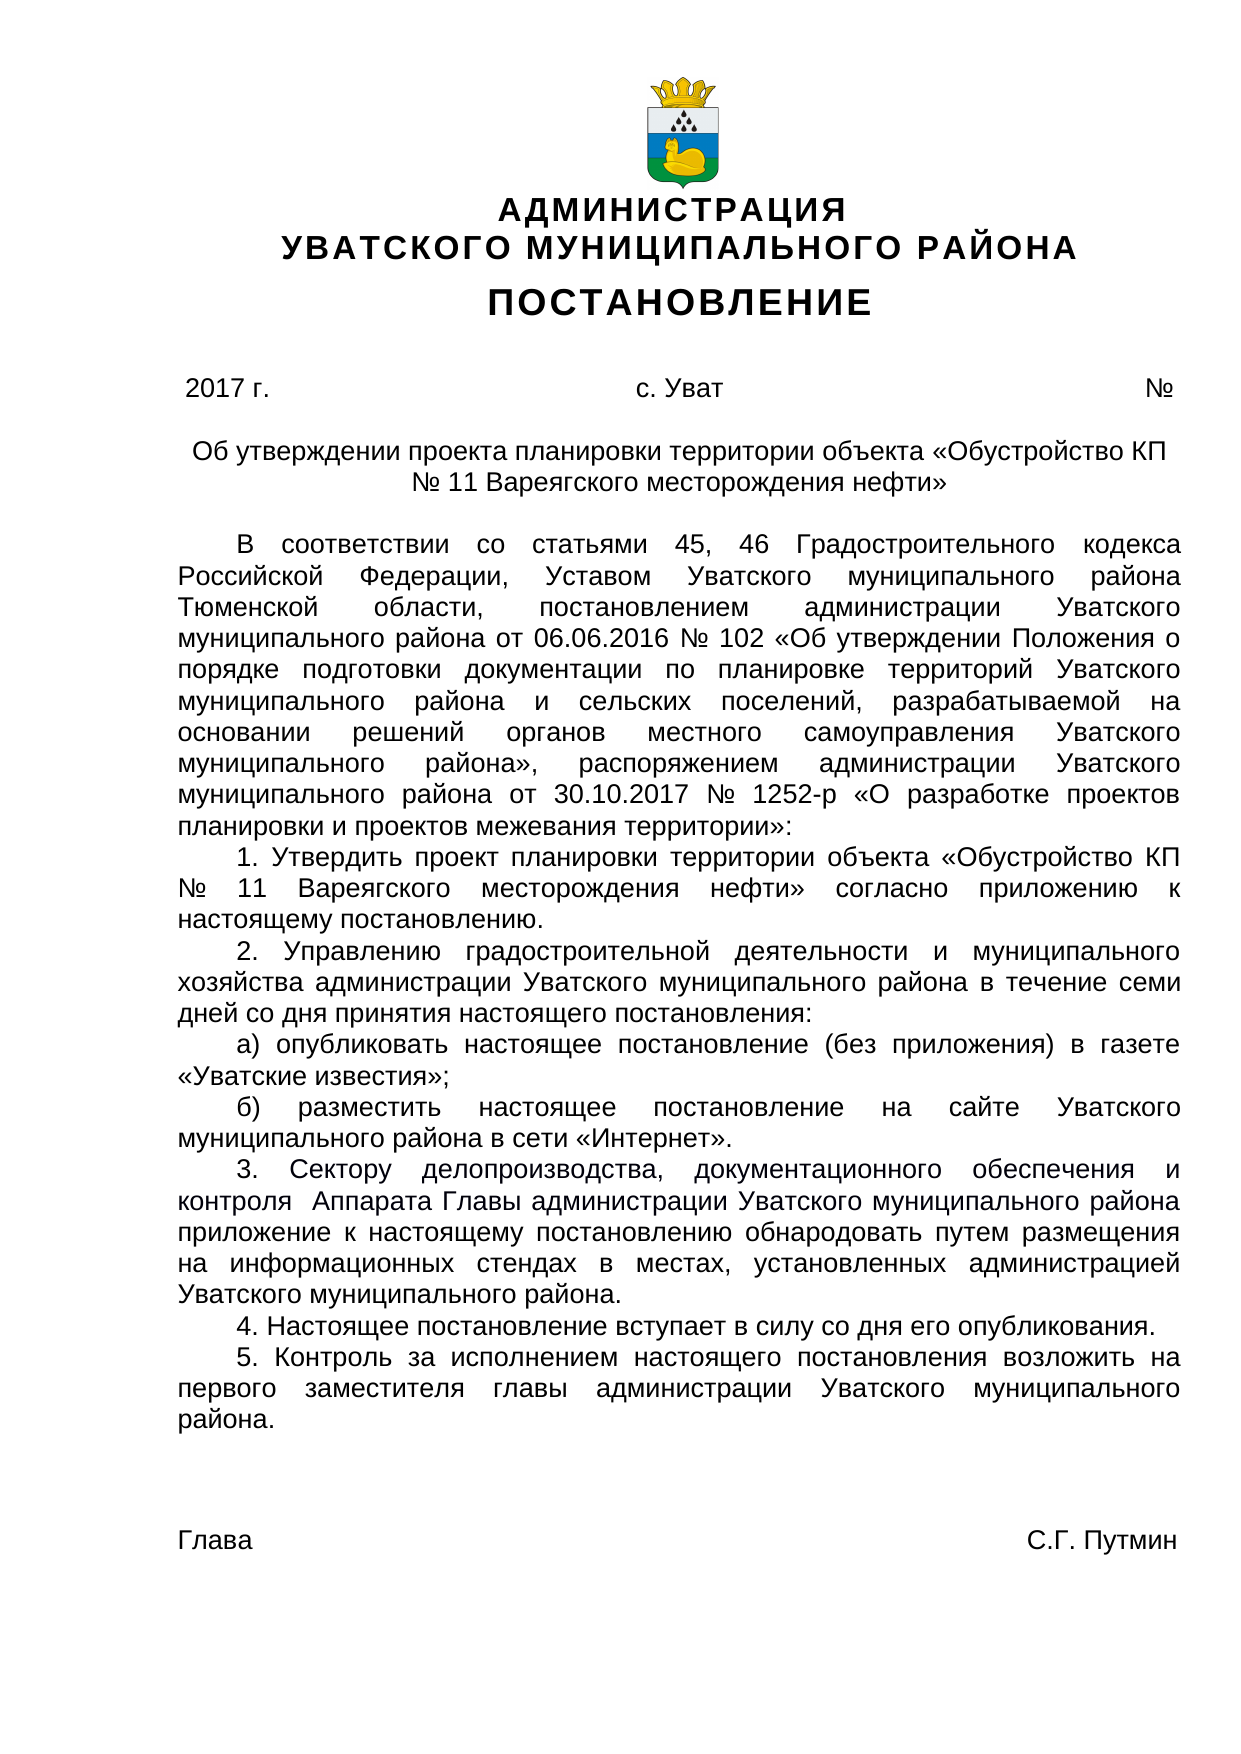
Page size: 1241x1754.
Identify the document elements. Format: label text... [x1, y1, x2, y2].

text 3. Сектору делопроизводства, документационного обеспечения и контроля Аппарата Главы администрации Уватского муниципального района приложение к настоящему постановлению обнародовать путем размещения на информационных стендах в местах, установленных администрацией Уватского муниципального района. [177, 1153, 1181, 1310]
picture [647, 77, 719, 190]
text 5. Контроль за исполнением настоящего постановления возложить на первого заместителя главы администрации Уватского муниципального района. [177, 1341, 1181, 1435]
text 2017 г. с. Уват № [177, 372, 1181, 403]
text а) опубликовать настоящее постановление (без приложения) в газете «Уватские известия»; [177, 1028, 1181, 1091]
text 1. Утвердить проект планировки территории объекта «Обустройство КП № 11 Вареягского месторождения нефти» согласно приложению к настоящему постановлению. [177, 841, 1181, 935]
text Администрация Уватского муниципального района [177, 190, 1181, 267]
text Глава С.Г. Путмин [177, 1524, 1181, 1556]
text Постановление [177, 280, 1181, 323]
text В соответствии со статьями 45, 46 Градостроительного кодекса Российской Федерации, Уставом Уватского муниципального района Тюменской области, постановлением администрации Уватского муниципального района от 06.06.2016 № 102 «Об утверждении Положения о порядке подготовки документации по планировке территорий Уватского муниципального района и сельских поселений, разрабатываемой на основании решений органов местного самоуправления Уватского муниципального района», распоряжением администрации Уватского муниципального района от 30.10.2017 № 1252-р «О разработке проектов планировки и проектов межевания территории»: [177, 528, 1181, 841]
text Об утверждении проекта планировки территории объекта «Обустройство КП № 11 Вареягского месторождения нефти» [177, 435, 1181, 497]
text 4. Настоящее постановление вступает в силу со дня его опубликования. [177, 1310, 1181, 1341]
text б) разместить настоящее постановление на сайте Уватского муниципального района в сети «Интернет». [177, 1091, 1181, 1153]
text 2. Управлению градостроительной деятельности и муниципального хозяйства администрации Уватского муниципального района в течение семи дней со дня принятия настоящего постановления: [177, 935, 1181, 1028]
